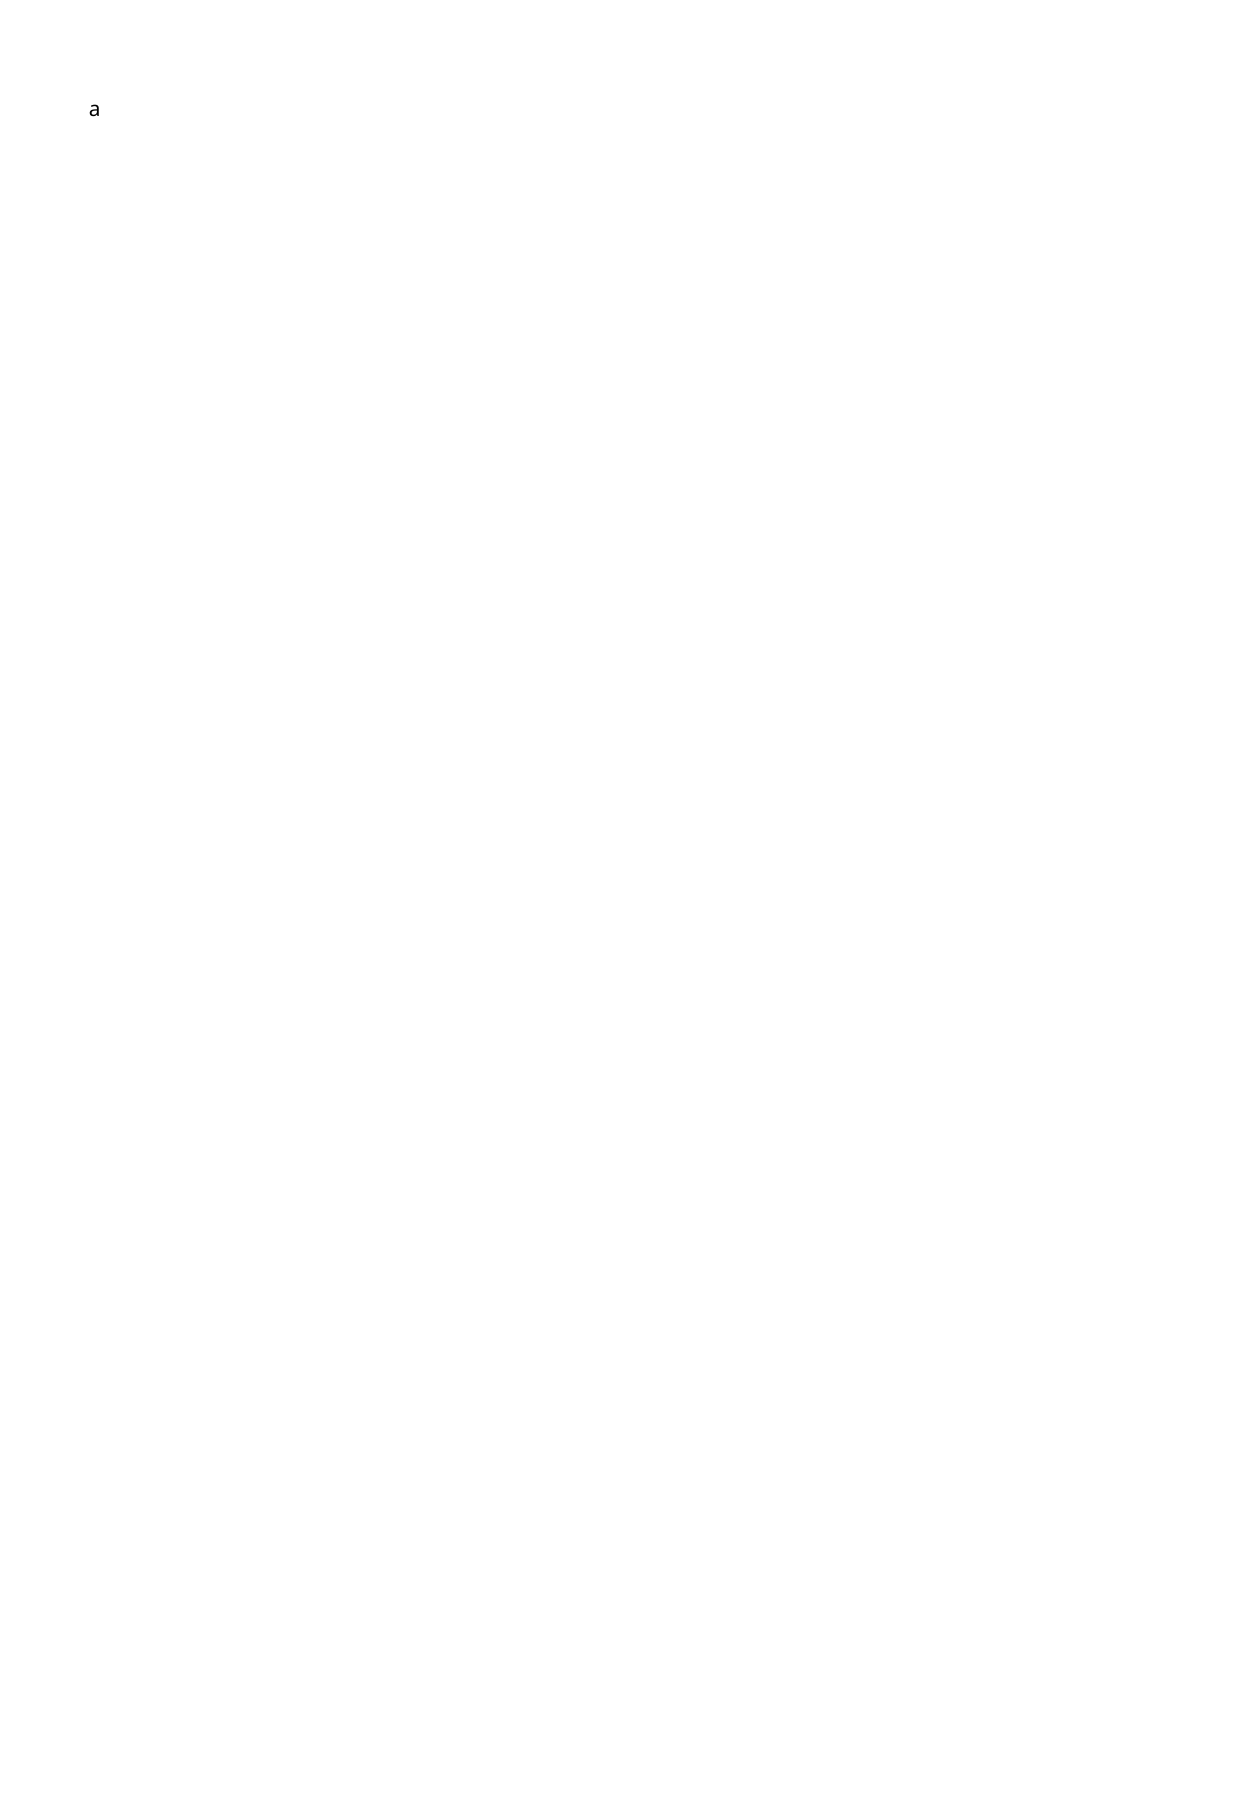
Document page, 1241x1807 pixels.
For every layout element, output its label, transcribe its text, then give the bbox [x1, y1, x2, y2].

text a [89, 94, 1158, 122]
